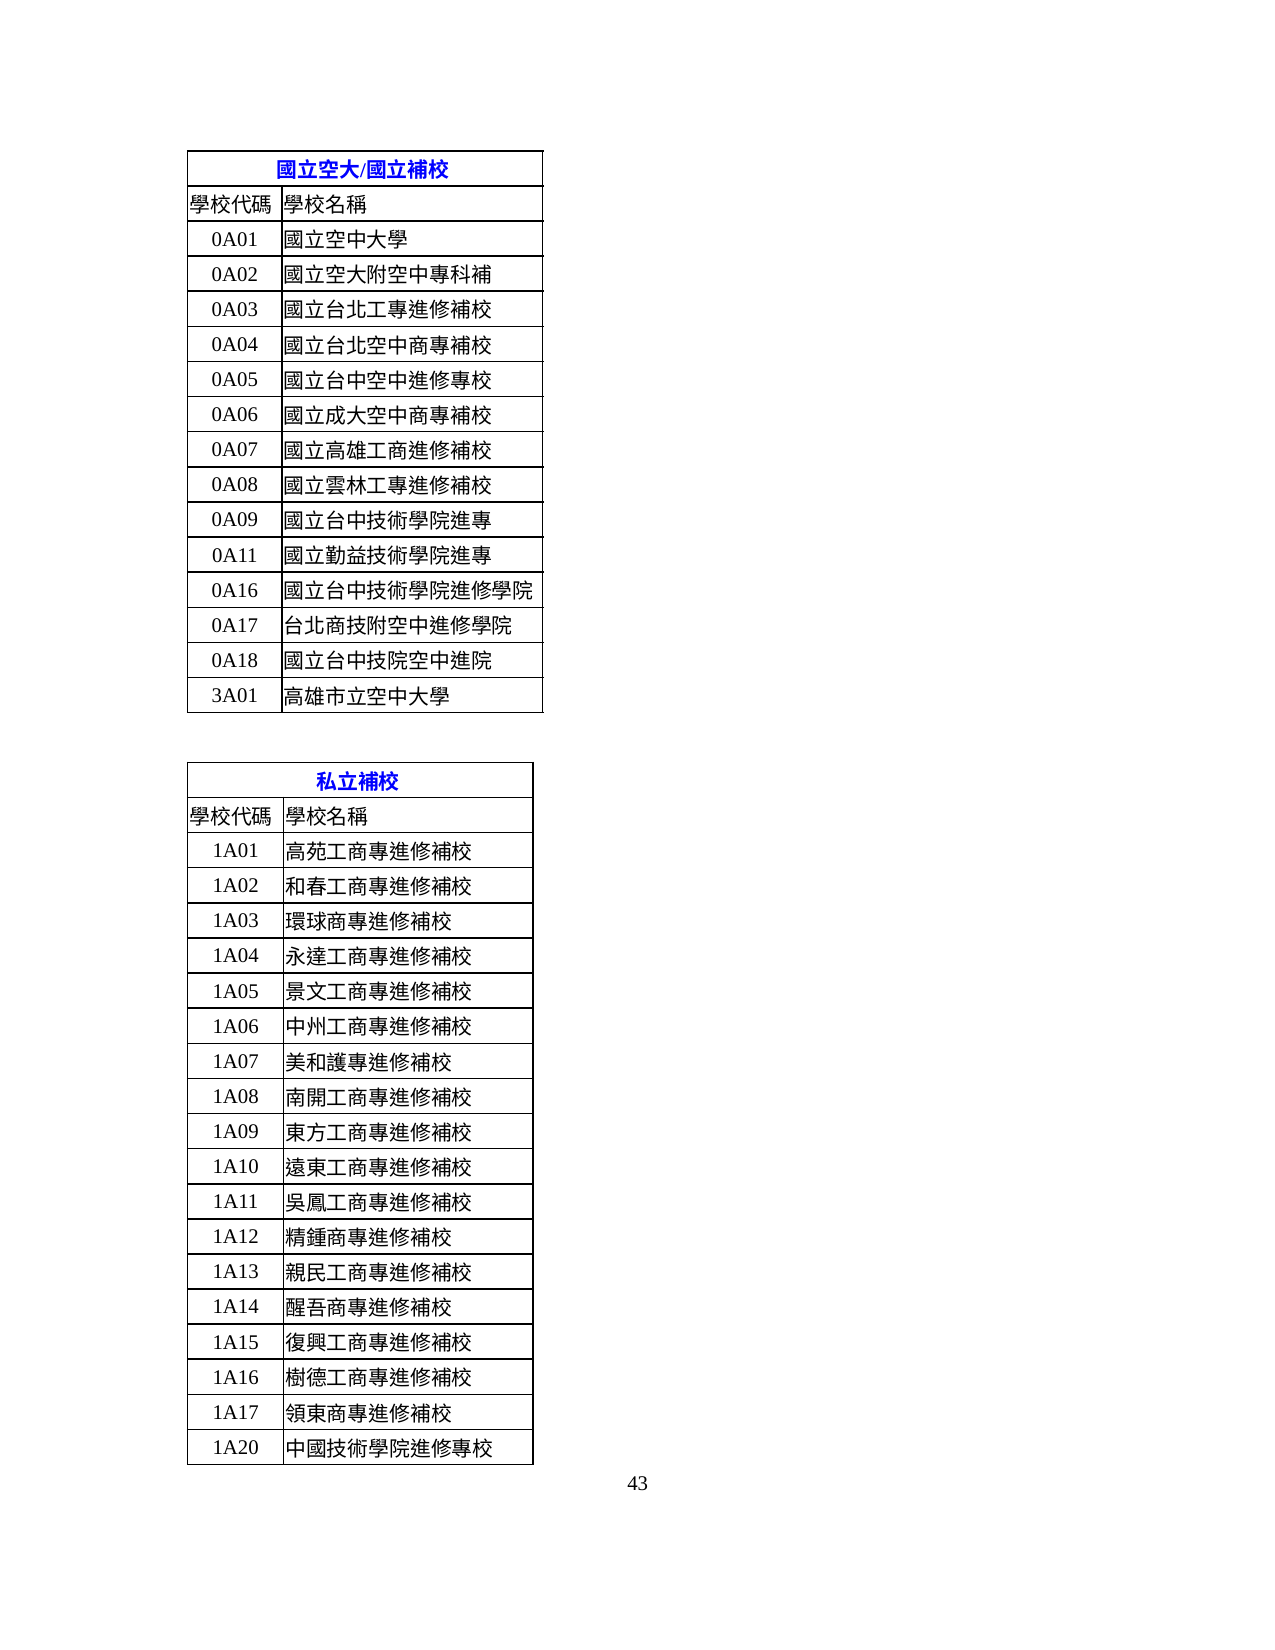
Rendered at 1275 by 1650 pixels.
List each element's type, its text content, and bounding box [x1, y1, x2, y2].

table_cell 景文工商專進修補校 [284, 974, 532, 1007]
table_cell 1A01 [188, 833, 283, 867]
table_cell 0A05 [188, 362, 281, 396]
table_cell 永達工商專進修補校 [284, 939, 532, 972]
table_cell 國立台中技院空中進院 [283, 643, 542, 677]
table_cell 1A16 [188, 1360, 283, 1393]
table_cell 國立台北空中商專補校 [283, 327, 542, 361]
table_cell 國立空大附空中專科補 [283, 257, 542, 290]
table_cell 1A13 [188, 1255, 283, 1288]
table_cell 1A11 [188, 1185, 283, 1218]
table_cell 學校代碼 [188, 187, 281, 220]
table_cell 1A15 [188, 1325, 283, 1358]
table_cell 1A12 [188, 1220, 283, 1253]
table_cell 1A04 [188, 939, 283, 972]
table_cell 1A06 [188, 1009, 283, 1042]
table_cell 0A17 [188, 608, 281, 641]
table_cell 台北商技附空中進修學院 [283, 608, 542, 641]
table_cell 學校名稱 [283, 187, 542, 220]
table_cell 國立台中技術學院進修學院 [283, 573, 542, 606]
table_cell 0A03 [188, 292, 281, 326]
table_cell 國立勤益技術學院進專 [283, 538, 542, 571]
table_cell 國立台北工專進修補校 [283, 292, 542, 326]
table_cell 1A02 [188, 868, 283, 902]
table_cell 0A18 [188, 643, 281, 677]
table_cell 1A20 [188, 1430, 283, 1464]
table_cell 0A06 [188, 397, 281, 431]
table_cell 樹德工商專進修補校 [284, 1360, 532, 1393]
table_cell 3A01 [188, 678, 281, 712]
table_cell 復興工商專進修補校 [284, 1325, 532, 1358]
table_cell 和春工商專進修補校 [284, 868, 532, 902]
table_cell 0A11 [188, 538, 281, 571]
table_cell 0A07 [188, 432, 281, 466]
table_cell 美和護專進修補校 [284, 1044, 532, 1077]
table_cell 環球商專進修補校 [284, 904, 532, 937]
table_cell 0A04 [188, 327, 281, 361]
table_cell 中國技術學院進修專校 [284, 1430, 532, 1464]
table_cell 1A14 [188, 1290, 283, 1323]
table_cell 領東商專進修補校 [284, 1395, 532, 1428]
table_cell 吳鳳工商專進修補校 [284, 1185, 532, 1218]
table_cell 1A09 [188, 1114, 283, 1148]
table_cell 精鍾商專進修補校 [284, 1220, 532, 1253]
table_cell 1A10 [188, 1149, 283, 1183]
table_cell 國立空中大學 [283, 222, 542, 255]
table_cell 南開工商專進修補校 [284, 1079, 532, 1113]
table_cell 1A03 [188, 904, 283, 937]
table_cell 1A08 [188, 1079, 283, 1113]
table_cell 1A05 [188, 974, 283, 1007]
table_cell 國立台中空中進修專校 [283, 362, 542, 396]
table_cell 國立台中技術學院進專 [283, 503, 542, 536]
table_cell 遠東工商專進修補校 [284, 1149, 532, 1183]
table_cell 國立高雄工商進修補校 [283, 432, 542, 466]
table_cell 國立成大空中商專補校 [283, 397, 542, 431]
table_cell 高雄市立空中大學 [283, 678, 542, 712]
table_cell 中州工商專進修補校 [284, 1009, 532, 1042]
table_cell 學校代碼 [188, 798, 283, 832]
table_cell 0A16 [188, 573, 281, 606]
table_header 私立補校 [188, 763, 532, 797]
table_cell 1A07 [188, 1044, 283, 1077]
table_header 國立空大/國立補校 [188, 152, 542, 185]
table_cell 0A02 [188, 257, 281, 290]
table_cell 1A17 [188, 1395, 283, 1428]
table_cell 親民工商專進修補校 [284, 1255, 532, 1288]
table_cell 學校名稱 [284, 798, 532, 832]
table_cell 0A09 [188, 503, 281, 536]
table_cell 0A08 [188, 468, 281, 501]
table_cell 醒吾商專進修補校 [284, 1290, 532, 1323]
table_cell 0A01 [188, 222, 281, 255]
table_cell 國立雲林工專進修補校 [283, 468, 542, 501]
table_cell 高苑工商專進修補校 [284, 833, 532, 867]
table_cell 東方工商專進修補校 [284, 1114, 532, 1148]
